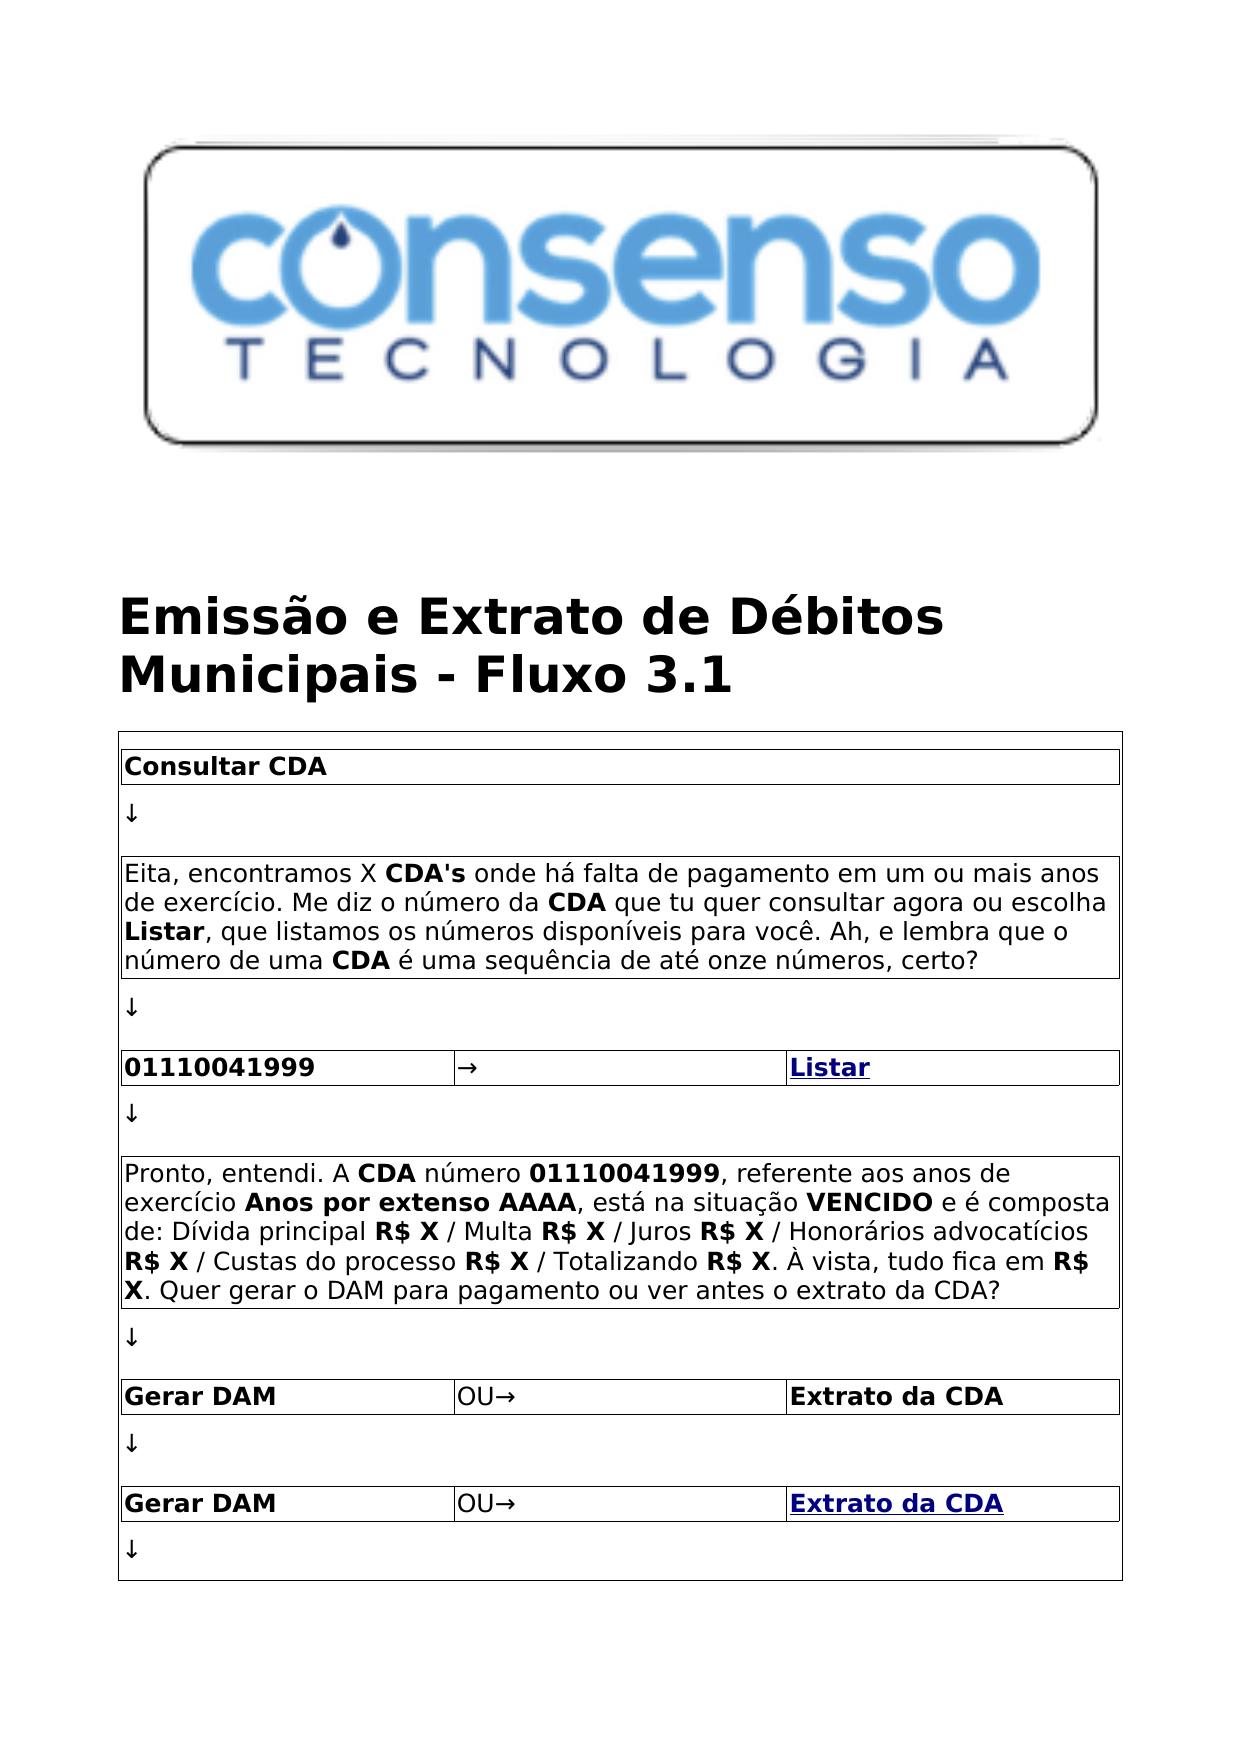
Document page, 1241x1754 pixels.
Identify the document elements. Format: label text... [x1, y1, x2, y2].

table_header Extrato da CDA [787, 1487, 1119, 1521]
table_header Gerar DAM [122, 1380, 454, 1414]
table_header Extrato da CDA [787, 1380, 1119, 1414]
table_header OU→ [455, 1380, 786, 1414]
picture [118, 130, 1123, 480]
table_header Consultar CDA [122, 750, 1119, 784]
table_header Pronto, entendi. A CDA número 01110041999, referente aos anos de exercício Anos por extenso AAAA, está na situação VENCIDO e é composta de: Dívida principal R$ X / Multa R$ X / Juros R$ X / Honorários advocatícios R$ X / Custas do processo R$ X / Totalizando R$ X. À vista, tudo fica em R$ X. Quer gerar o DAM para pagamento ou ver antes o extrato da CDA? [122, 1157, 1119, 1308]
table_header Listar [787, 1051, 1119, 1085]
table_header OU→ [455, 1487, 786, 1521]
table_header → [455, 1051, 786, 1085]
table_header ↓ ↓ ↓ ↓ ↓ ↓ [119, 732, 1122, 1580]
subtitle Emissão e Extrato de Débitos Municipais - Fluxo 3.1 [118, 588, 1122, 704]
table_header 01110041999 [122, 1051, 454, 1085]
table_header Eita, encontramos X CDA's onde há falta de pagamento em um ou mais anos de exercício. Me diz o número da CDA que tu quer consultar agora ou escolha Listar, que listamos os números disponíveis para você. Ah, e lembra que o número de uma CDA é uma sequência de até onze números, certo? [122, 857, 1119, 978]
table_header Gerar DAM [122, 1487, 454, 1521]
